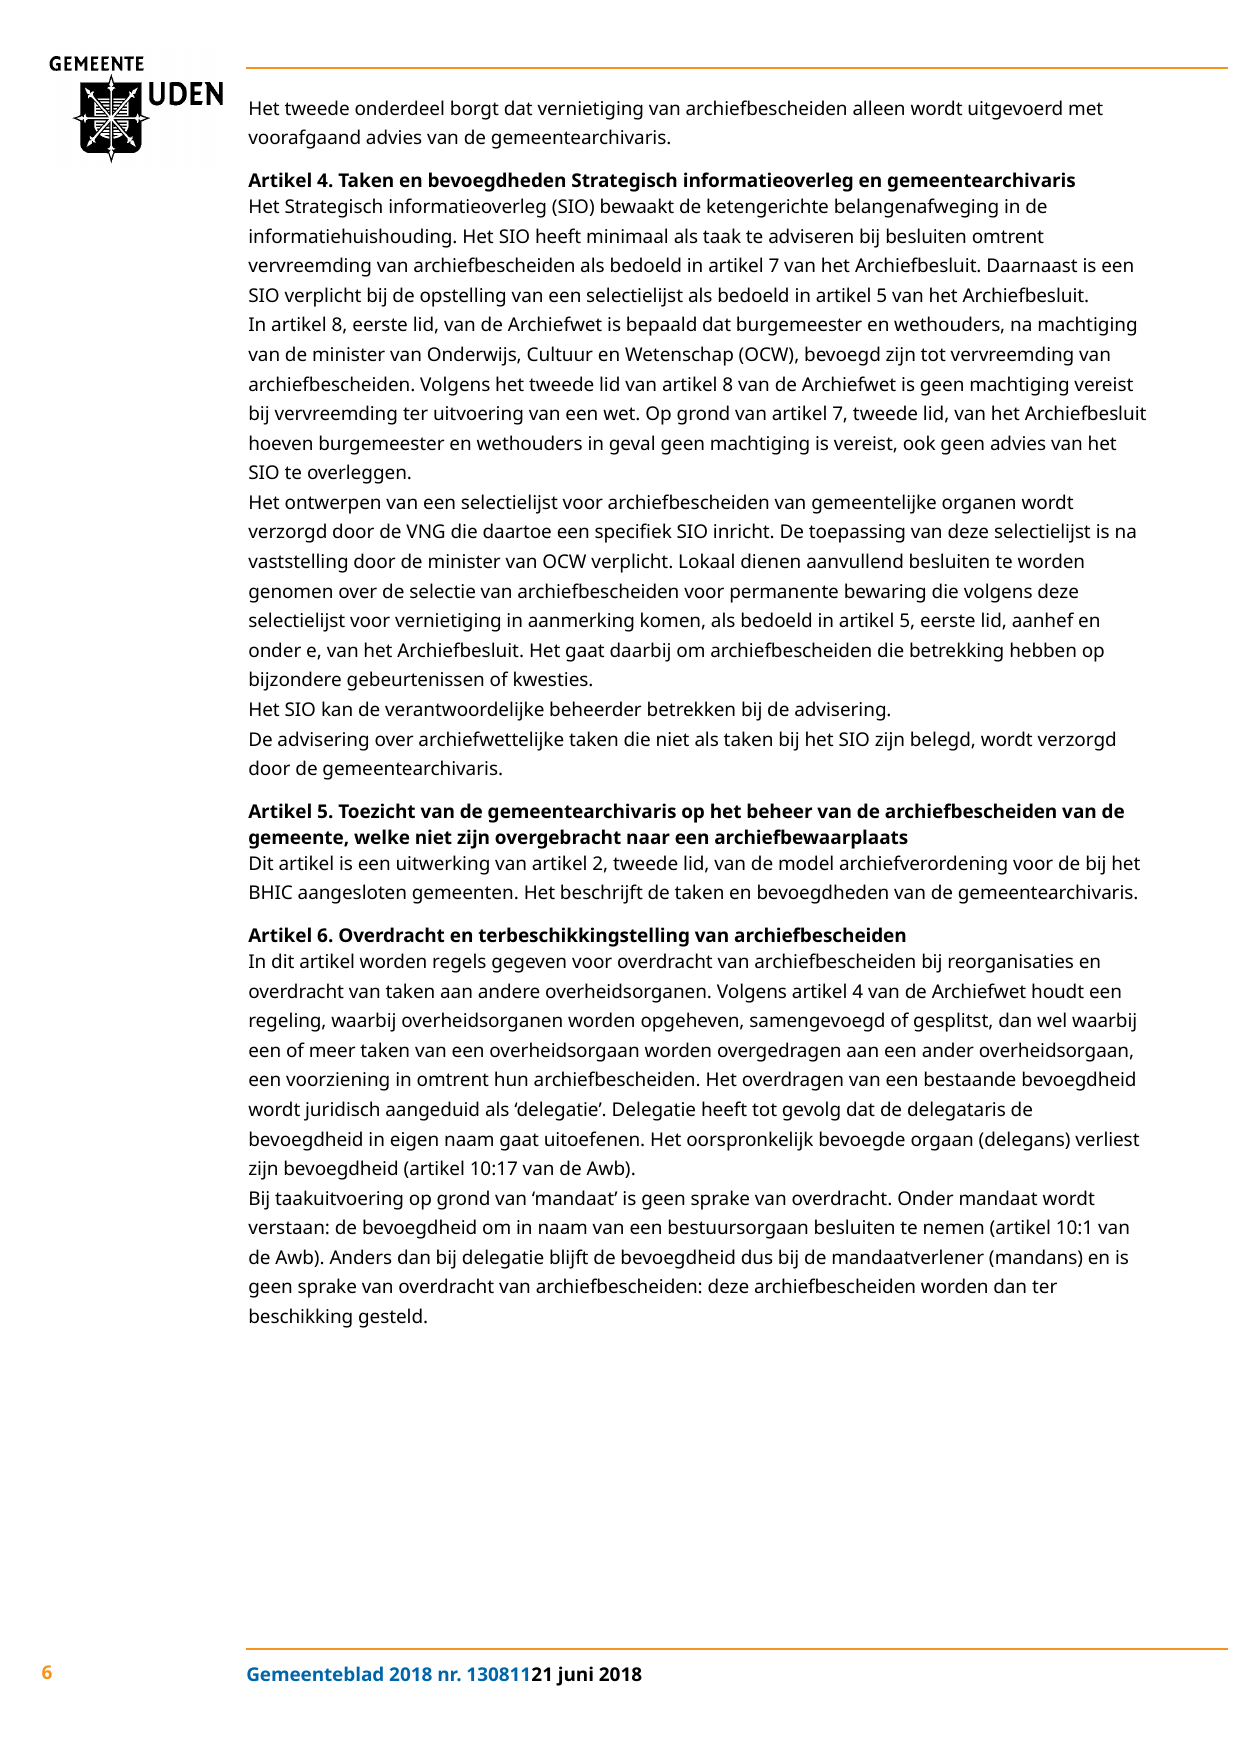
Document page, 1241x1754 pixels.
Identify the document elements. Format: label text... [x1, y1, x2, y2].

text De advisering over archiefwettelijke taken die niet als taken bij het SIO zijn belegd, wordt verzorgd door de gemeentearchivaris. [248, 726, 1152, 781]
text Artikel 6. Overdracht en terbeschikkingstelling van archiefbescheiden [248, 923, 1152, 948]
text Dit artikel is een uitwerking van artikel 2, tweede lid, van de model archiefverordening voor de bij het BHIC aangesloten gemeenten. Het beschrijft de taken en bevoegdheden van de gemeentearchivaris. [248, 850, 1152, 905]
text Bij taakuitvoering op grond van ‘mandaat’ is geen sprake van overdracht. Onder mandaat wordt verstaan: de bevoegdheid om in naam van een bestuursorgaan besluiten te nemen (artikel 10:1 van de Awb). Anders dan bij delegatie blijft de bevoegdheid dus bij de mandaatverlener (mandans) en is geen sprake van overdracht van archiefbescheiden: deze archiefbescheiden worden dan ter beschikking gesteld. [248, 1185, 1152, 1329]
text In dit artikel worden regels gegeven voor overdracht van archiefbescheiden bij reorganisaties en overdracht van taken aan andere overheidsorganen. Volgens artikel 4 van de Archiefwet houdt een regeling, waarbij overheidsorganen worden opgeheven, samengevoegd of gesplitst, dan wel waarbij een of meer taken van een overheidsorgaan worden overgedragen aan een ander overheidsorgaan, een voorziening in omtrent hun archiefbescheiden. Het overdragen van een bestaande bevoegdheid wordt juridisch aangeduid als ‘delegatie’. Delegatie heeft tot gevolg dat de delegataris de bevoegdheid in eigen naam gaat uitoefenen. Het oorspronkelijk bevoegde orgaan (delegans) verliest zijn bevoegdheid (artikel 10:17 van de Awb). [248, 948, 1152, 1181]
text Het ontwerpen van een selectielijst voor archiefbescheiden van gemeentelijke organen wordt verzorgd door de VNG die daartoe een specifiek SIO inricht. De toepassing van deze selectielijst is na vaststelling door de minister van OCW verplicht. Lokaal dienen aanvullend besluiten te worden genomen over de selectie van archiefbescheiden voor permanente bewaring die volgens deze selectielijst voor vernietiging in aanmerking komen, als bedoeld in artikel 5, eerste lid, aanhef en onder e, van het Archiefbesluit. Het gaat daarbij om archiefbescheiden die betrekking hebben op bijzondere gebeurtenissen of kwesties. [248, 489, 1152, 692]
text Het Strategisch informatieoverleg (SIO) bewaakt de ketengerichte belangenafweging in de informatiehuishouding. Het SIO heeft minimaal als taak te adviseren bij besluiten omtrent vervreemding van archiefbescheiden als bedoeld in artikel 7 van het Archiefbesluit. Daarnaast is een SIO verplicht bij de opstelling van een selectielijst als bedoeld in artikel 5 van het Archiefbesluit. [248, 193, 1152, 308]
text Artikel 5. Toezicht van de gemeentearchivaris op het beheer van de archiefbescheiden van de gemeente, welke niet zijn overgebracht naar een archiefbewaarplaats [248, 798, 1152, 850]
text In artikel 8, eerste lid, van de Archiefwet is bepaald dat burgemeester en wethouders, na machtiging van de minister van Onderwijs, Cultuur en Wetenschap (OCW), bevoegd zijn tot vervreemding van archiefbescheiden. Volgens het tweede lid van artikel 8 van de Archiefwet is geen machtiging vereist bij vervreemding ter uitvoering van een wet. Op grond van artikel 7, tweede lid, van het Archiefbesluit hoeven burgemeester en wethouders in geval geen machtiging is vereist, ook geen advies van het SIO te overleggen. [248, 312, 1152, 485]
text Het tweede onderdeel borgt dat vernietiging van archiefbescheiden alleen wordt uitgevoerd met voorafgaand advies van de gemeentearchivaris. [248, 95, 1152, 150]
text Artikel 4. Taken en bevoegdheden Strategisch informatieoverleg en gemeentearchivaris [248, 167, 1152, 193]
picture [41, 47, 231, 172]
text Het SIO kan de verantwoordelijke beheerder betrekken bij de advisering. [248, 696, 1152, 722]
